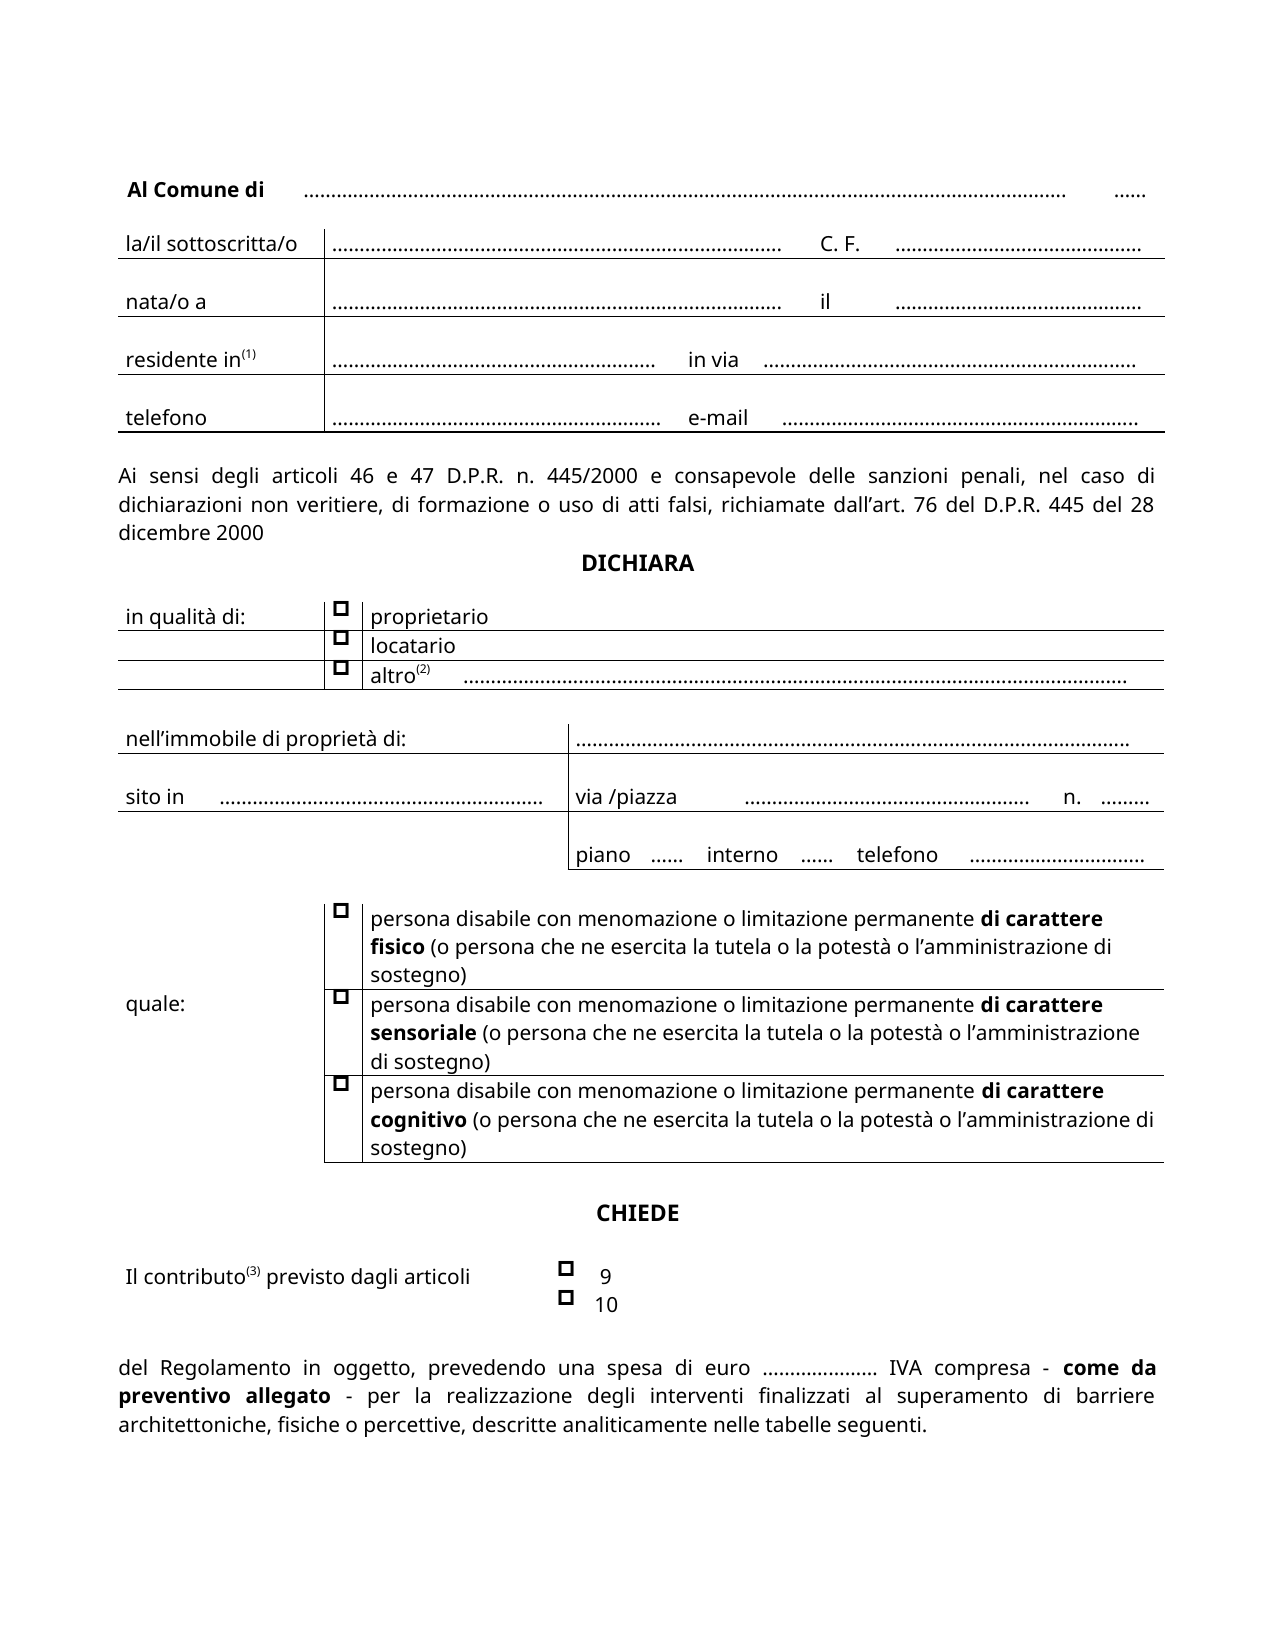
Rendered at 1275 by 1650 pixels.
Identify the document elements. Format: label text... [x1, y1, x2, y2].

table_cell [325, 259, 1165, 287]
table_cell altro(2) [363, 661, 456, 689]
text del Regolamento in oggetto, prevedendo una spesa di euro ………………… IVA compresa - come da preventivo allegato - per la realizzazione degli interventi finalizzati al superamento di barriere architettoniche, fisiche o percettive, descritte analiticamente nelle tabelle seguenti. [118, 1353, 1157, 1438]
table_cell  [549, 1291, 587, 1319]
table_cell persona disabile con menomazione o limitazione permanente di carattere sensoriale (o persona che ne esercita la tutela o la potestà o l’amministrazione di sostegno) [363, 990, 1164, 1075]
table_cell [325, 375, 1165, 403]
table_cell ……………………………………………. [737, 782, 1056, 811]
table_cell locatario [363, 631, 1164, 660]
table_header proprietario [363, 602, 1164, 630]
table_cell ……………………………………………………….. [774, 403, 1165, 431]
table_cell via /piazza [569, 782, 737, 811]
table_cell  [325, 661, 362, 689]
table_header  [549, 1262, 587, 1291]
table_cell  [325, 990, 362, 1075]
table_cell  [325, 631, 362, 660]
table_cell ……………………………………… [888, 287, 1165, 316]
table_cell [569, 812, 1164, 840]
table_cell ………………………….. [962, 840, 1164, 869]
table_cell [118, 631, 324, 660]
table_header nell’immobile di proprietà di: [118, 724, 568, 753]
table_header ……………………………………… [888, 229, 1165, 258]
table_cell [118, 754, 568, 782]
table_header  [325, 602, 362, 630]
table_header Il contributo(3) previsto dagli articoli [118, 1262, 549, 1319]
table_cell n. [1056, 782, 1093, 811]
table_header C. F. [813, 229, 887, 258]
table_header ……………………………………………………………………………………….. [569, 724, 1164, 753]
table_cell ……… [1093, 782, 1164, 811]
table_cell …… [643, 840, 699, 869]
table_header 9 [587, 1262, 1164, 1291]
table_cell ………………………………………………….. [212, 782, 568, 811]
table_cell ………………………………………………………………………. [325, 287, 812, 316]
table_cell …………………………………………………………………………………………………………. [456, 661, 1164, 689]
table_cell [118, 317, 324, 345]
table_cell interno [699, 840, 793, 869]
table_header  [325, 904, 362, 989]
table_cell in via [681, 345, 756, 373]
table_cell ………………………………………………………….. [756, 345, 1165, 373]
table_cell [325, 317, 1165, 345]
table_cell 10 [587, 1291, 1164, 1319]
table_header quale: [118, 904, 324, 1162]
table_cell telefono [118, 403, 324, 431]
table_header …… [1106, 146, 1161, 195]
table_cell [118, 812, 568, 840]
table_cell sito in [118, 782, 212, 811]
table_header la/il sottoscritta/o [118, 229, 324, 258]
table_cell ………………………………………………….. [325, 345, 681, 373]
table_header in qualità di: [118, 602, 324, 630]
table_header ………………………………………………………………………. [325, 229, 812, 258]
table_header Al Comune di [120, 146, 296, 195]
text DICHIARA [118, 547, 1157, 578]
table_cell  [325, 1076, 362, 1162]
table_cell e-mail [681, 403, 774, 431]
table_cell …… [793, 840, 849, 869]
text Ai sensi degli articoli 46 e 47 D.P.R. n. 445/2000 e consapevole delle sanzioni penali, nel caso di dichiarazioni non veritiere, di formazione o uso di atti falsi, richiamate dall’art. 76 del D.P.R. 445 del 28 dicembre 2000 [118, 461, 1157, 547]
table_cell [118, 840, 568, 869]
table_cell residente in(1) [118, 345, 324, 373]
table_cell il [813, 287, 887, 316]
table_cell …………………………………………………… [325, 403, 681, 431]
subtitle chiede [118, 1197, 1157, 1228]
table_cell telefono [849, 840, 962, 869]
table_cell [569, 754, 1164, 782]
table_cell [118, 259, 324, 287]
table_cell persona disabile con menomazione o limitazione permanente di carattere cognitivo (o persona che ne esercita la tutela o la potestà o l’amministrazione di sostegno) [363, 1076, 1164, 1162]
table_cell [118, 375, 324, 403]
table_cell nata/o a [118, 287, 324, 316]
table_cell [118, 661, 324, 689]
table_header …………………………………………………………………………………………………………………………. [296, 146, 1106, 195]
table_header persona disabile con menomazione o limitazione permanente di carattere fisico (o persona che ne esercita la tutela o la potestà o l’amministrazione di sostegno) [363, 904, 1164, 989]
table_cell piano [569, 840, 643, 869]
